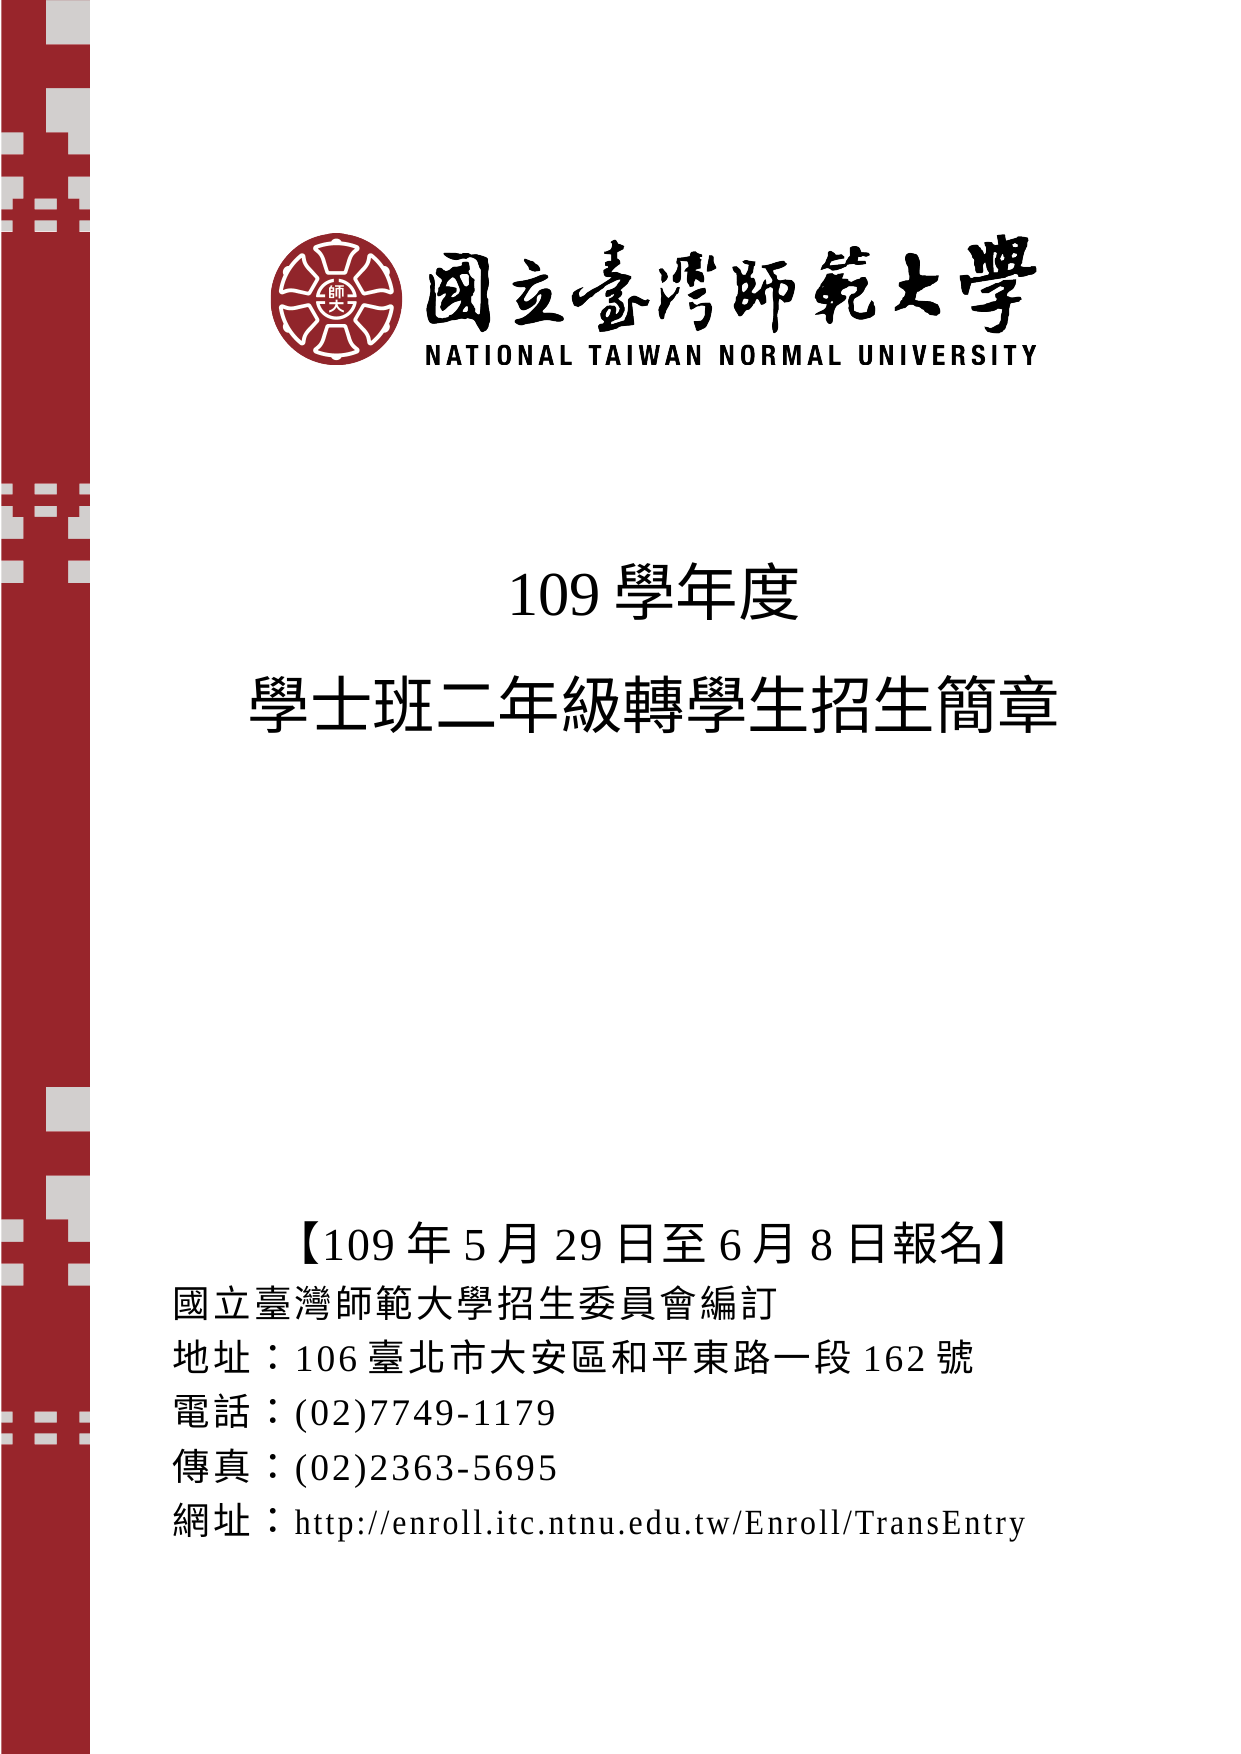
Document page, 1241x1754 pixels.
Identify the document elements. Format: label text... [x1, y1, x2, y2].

text 學士班二年級轉學生招生簡章 [187, 656, 1120, 746]
text 地址：106臺北市大安區和平東路一段162號 [173, 1328, 1120, 1382]
text 109學年度 [187, 542, 1120, 633]
text 傳真：(02)2363-5695 [173, 1436, 1120, 1491]
text 國立臺灣師範大學招生委員會編訂 [173, 1273, 1120, 1328]
text 網址：http://enroll.itc.ntnu.edu.tw/Enroll/TransEntry [173, 1491, 1120, 1545]
text 電話：(02)7749-1179 [173, 1382, 1120, 1436]
text 【109年5月29日至6月8日報名】 [187, 1207, 1120, 1273]
